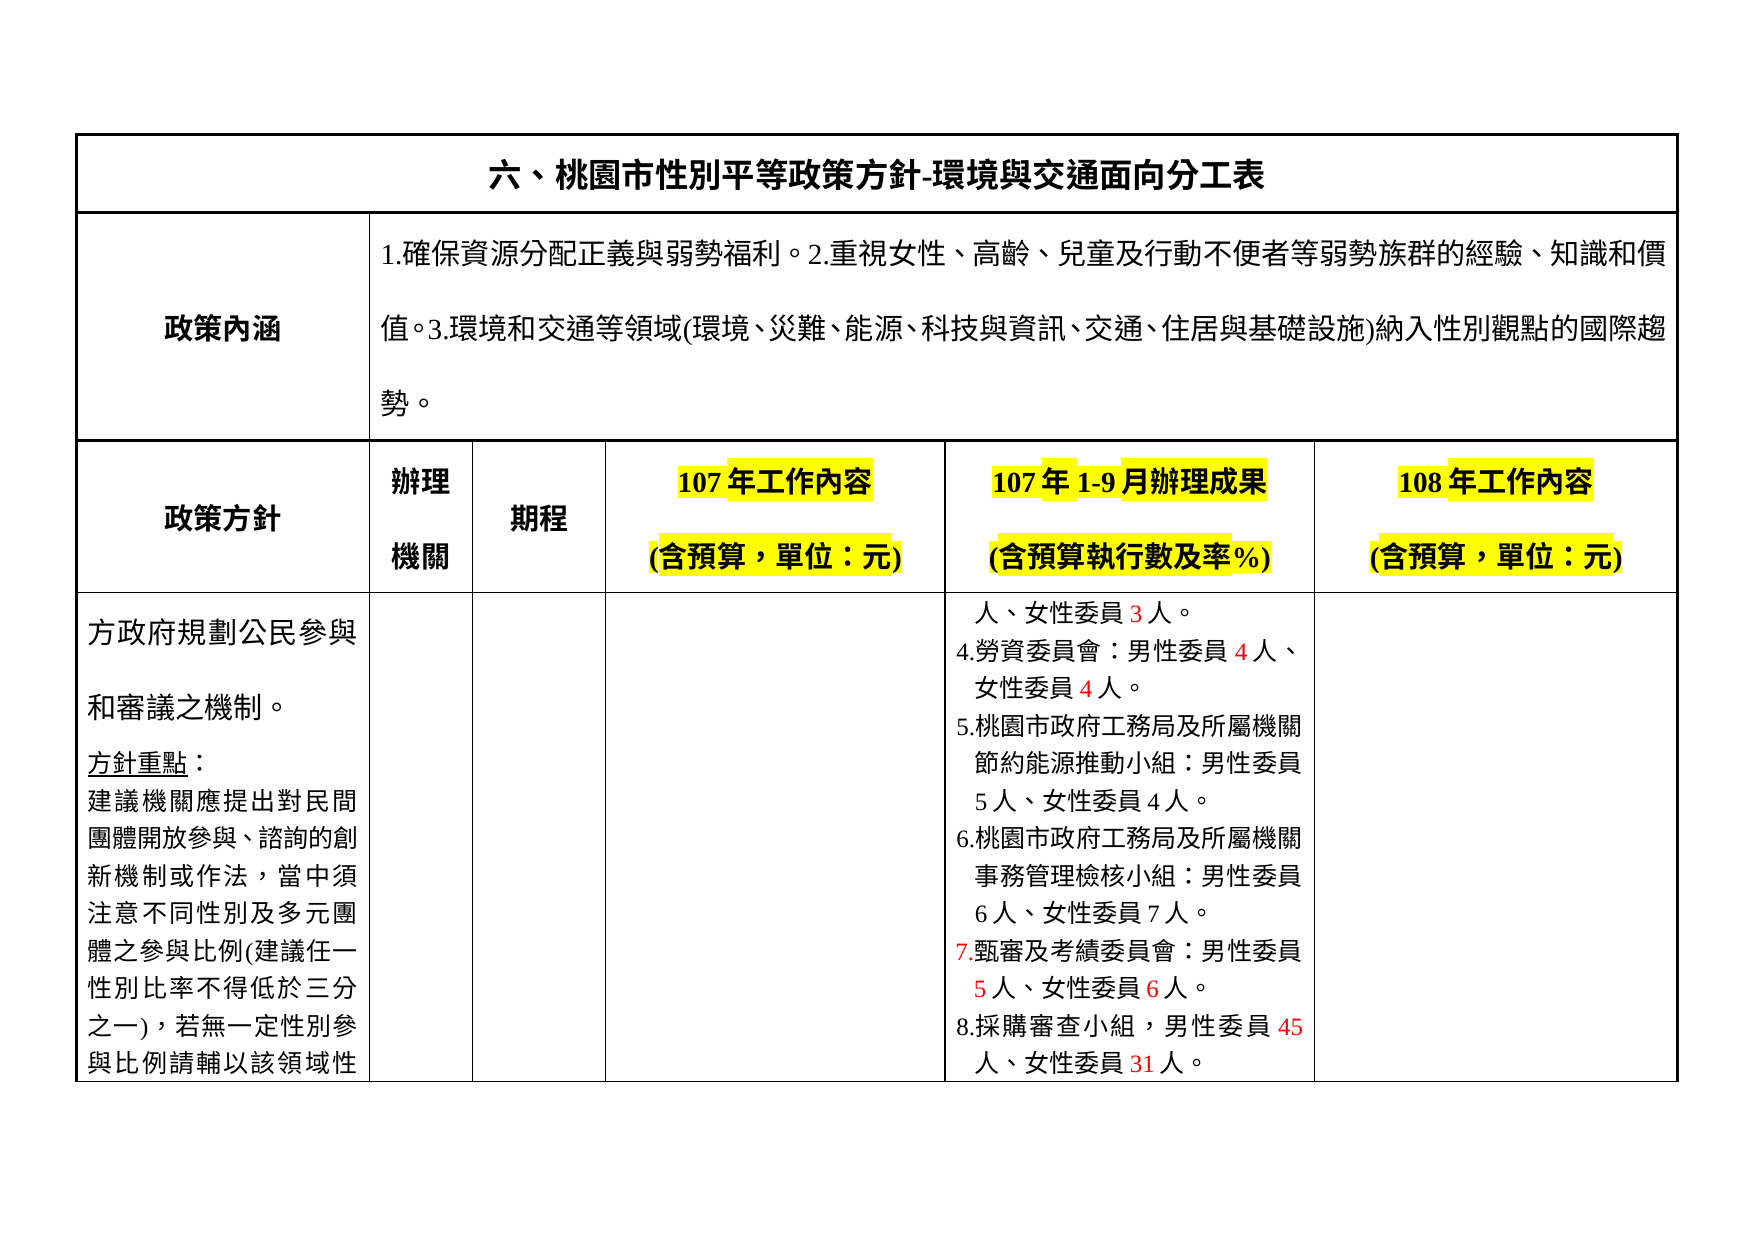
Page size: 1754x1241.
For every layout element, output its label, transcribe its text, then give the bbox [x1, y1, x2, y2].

table_cell 辦理機關 [370, 442, 472, 592]
table_cell 107年1-9月辦理成果 (含預算執行數及率%) [946, 442, 1314, 592]
table_header 六、桃園市性別平等政策方針-環境與交通面向分工表 [78, 136, 1676, 211]
table_cell 第二屆共同管道基金管理委員會：男性委員15人、女性委員2人（委員會任期至108/6/21止）。 廉政會報：男性委員34人、女性委員13人。 國賠審議小組：男性委員5人、女性委員3人。 勞資委員會：男性委員4人、女性委員4人。 桃園市政府工務局及所屬機關節約能源推動小組：男性委員5人、女性委員4人。 桃園市政府工務局及所屬機關事務管理檢核小組：男性委員6人、女性委員7人。 甄審及考績委員會：男性委員5人、女性委員6人。 採購審查小組，男性委員45人、女性委員31人。 道路基金管理委員會：男性委員5人、女性委員3人。 [946, 593, 1314, 1081]
table_cell 期程 [473, 442, 605, 592]
table_cell [1315, 593, 1676, 1081]
table_cell [370, 593, 472, 1081]
table_cell 1.確保資源分配正義與弱勢福利。2.重視女性、高齡、兒童及行動不便者等弱勢族群的經驗、知識和價值。3.環境和交通等領域(環境、災難、能源、科技與資訊、交通、住居與基礎設施)納入性別觀點的國際趨勢。 [370, 214, 1676, 439]
table_cell 方政府規劃公民參與和審議之機制。 方針重點： 建議機關應提出對民間團體開放參與、諮詢的創新機制或作法，當中須注意不同性別及多元團體之參與比例(建議任一性別比率不得低於三分之一)，若無一定性別參與比例請輔以該領域性 [78, 593, 369, 1081]
table_cell 政策方針 [78, 442, 369, 592]
table_cell [473, 593, 605, 1081]
table_cell 107年工作內容 (含預算，單位：元) [606, 442, 944, 592]
table_cell 政策內涵 [78, 214, 369, 439]
table_cell [606, 593, 944, 1081]
table_cell 108年工作內容 (含預算，單位：元) [1315, 442, 1676, 592]
